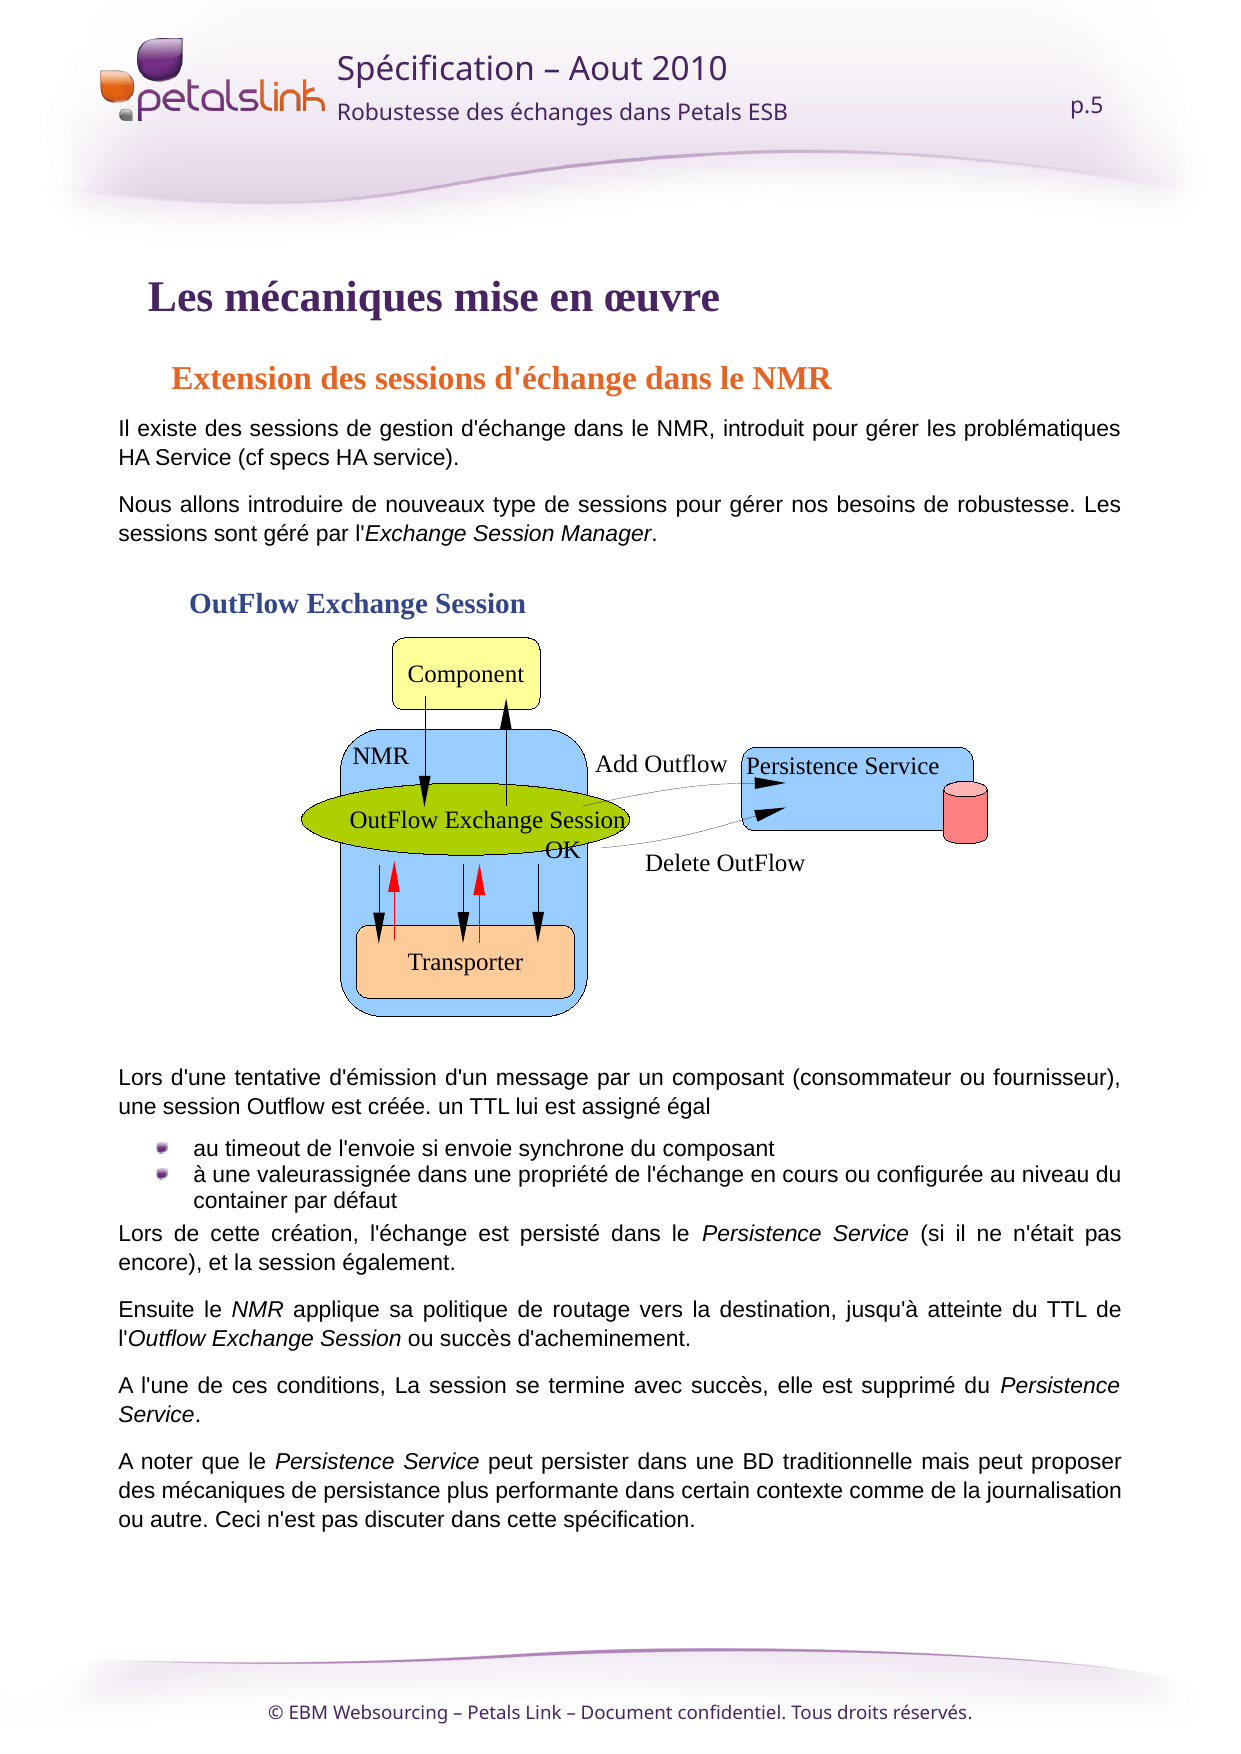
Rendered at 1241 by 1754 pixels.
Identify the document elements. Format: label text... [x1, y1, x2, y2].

text Ensuite le NMR applique sa politique de routage vers la destination, jusqu'à atteinte du TTL de l'Outflow Exchange Session ou succès d'acheminement. [118, 1296, 1122, 1351]
text Lors de cette création, l'échange est persisté dans le Persistence Service (si il ne n'était pas encore), et la session également. [118, 1219, 1122, 1275]
subtitle Extension des sessions d'échange dans le NMR [171, 358, 1122, 397]
list à une valeurassignée dans une propriété de l'échange en cours ou configurée au niveau du container par défaut [156, 1161, 1122, 1214]
text Il existe des sessions de gestion d'échange dans le NMR, introduit pour gérer les problématiques HA Service (cf specs HA service). [118, 415, 1122, 470]
text A noter que le Persistence Service peut persister dans une BD traditionnelle mais peut proposer des mécaniques de persistance plus performante dans certain contexte comme de la journalisation ou autre. Ceci n'est pas discuter dans cette spécification. [118, 1448, 1122, 1533]
picture [0, 1629, 1241, 1754]
text A l'une de ces conditions, La session se termine avec succès, elle est supprimé du Persistence Service. [118, 1372, 1122, 1427]
picture [156, 1142, 168, 1154]
subtitle Les mécaniques mise en œuvre [148, 271, 1122, 321]
subtitle OutFlow Exchange Session [189, 587, 1122, 620]
picture [156, 1168, 168, 1180]
picture [0, 0, 1241, 248]
list au timeout de l'envoie si envoie synchrone du composant [156, 1134, 1122, 1161]
text Nous allons introduire de nouveaux type de sessions pour gérer nos besoins de robustesse. Les sessions sont géré par l'Exchange Session Manager. [118, 491, 1122, 547]
text Lors d'une tentative d'émission d'un message par un composant (consommateur ou fournisseur), une session Outflow est créée. un TTL lui est assigné égal [118, 1064, 1122, 1119]
